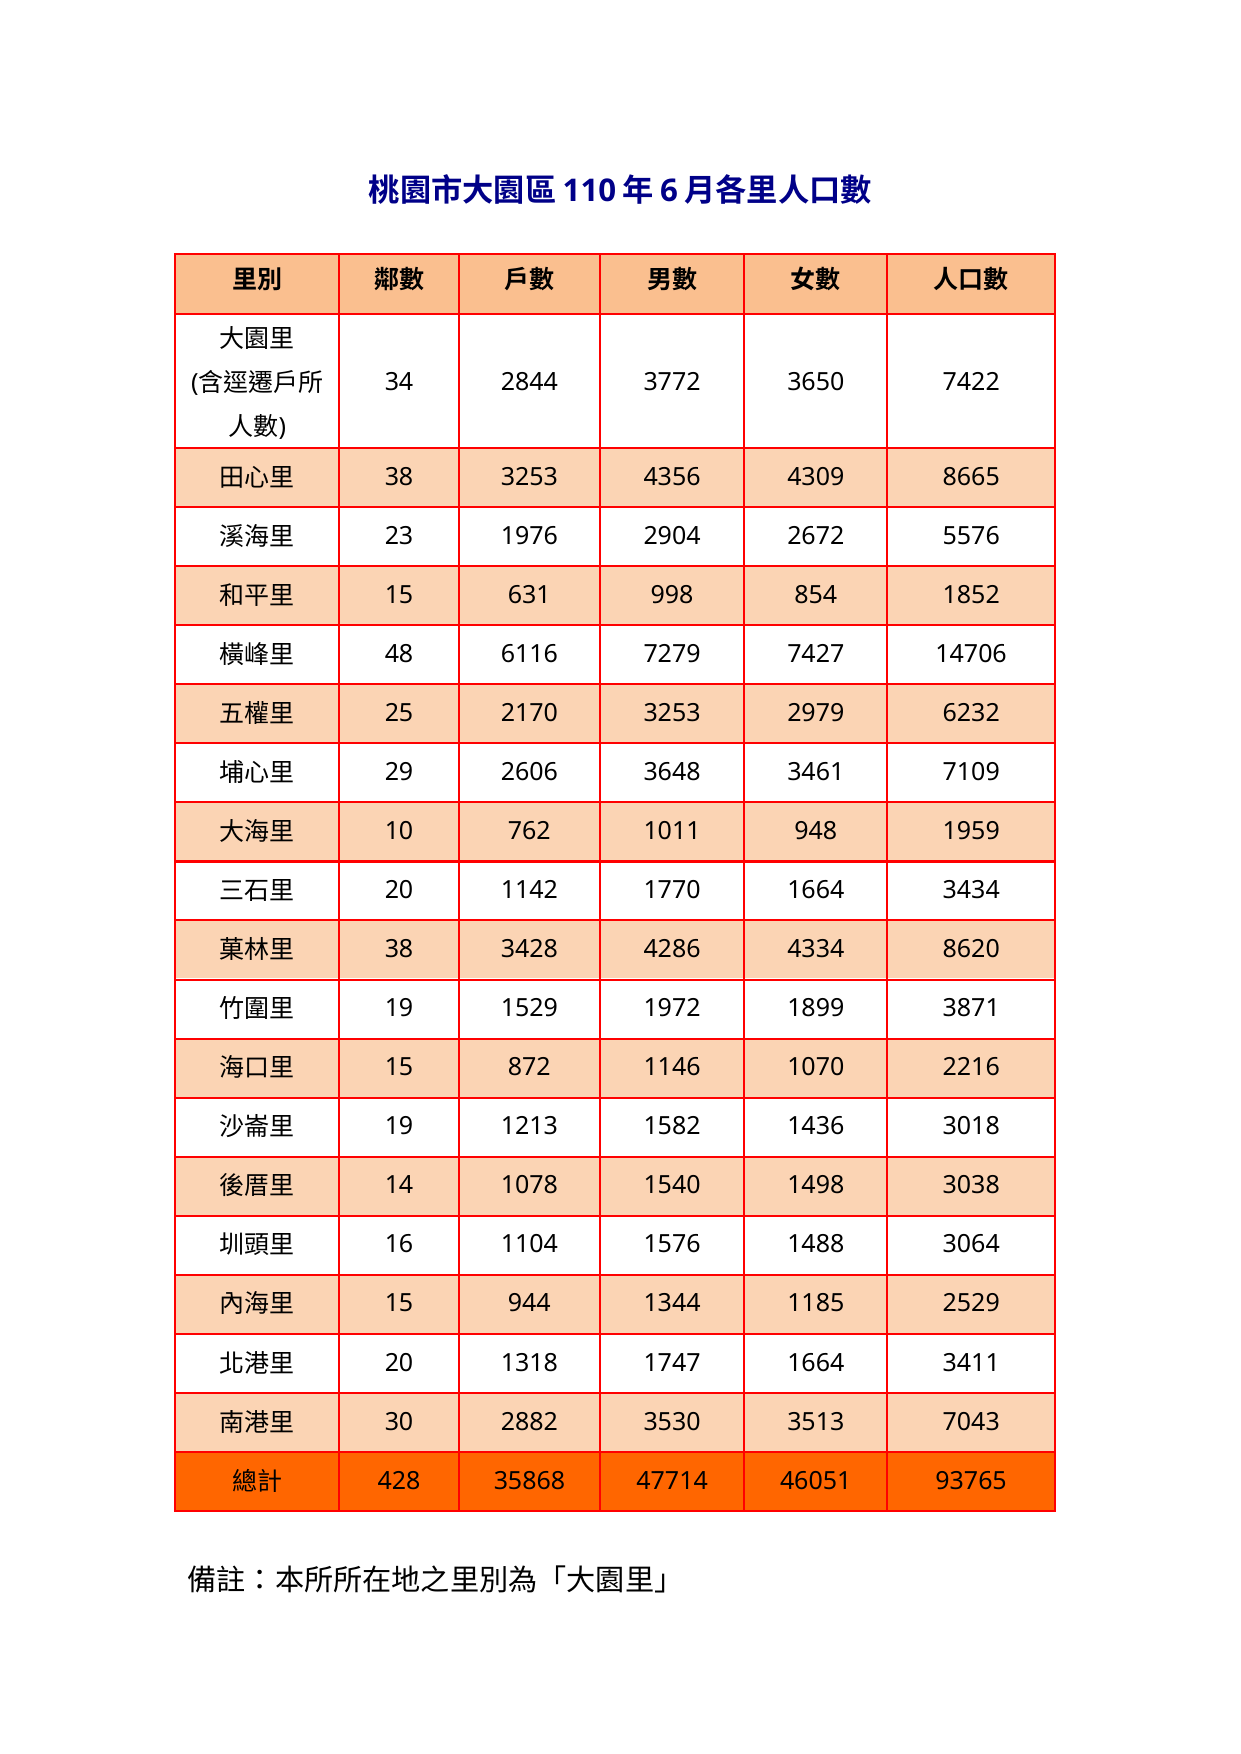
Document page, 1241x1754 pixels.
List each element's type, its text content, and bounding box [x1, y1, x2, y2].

table_cell 14706 [888, 626, 1054, 683]
table_cell 3513 [745, 1394, 886, 1451]
table_cell 溪海里 [176, 508, 338, 565]
table_cell 1436 [745, 1099, 886, 1156]
table_cell 38 [340, 921, 458, 978]
table_cell 8620 [888, 921, 1054, 978]
table_cell 2672 [745, 508, 886, 565]
table_cell 內海里 [176, 1276, 338, 1333]
table_cell 25 [340, 685, 458, 742]
table_cell 3871 [888, 981, 1054, 1037]
table_cell 1104 [460, 1217, 599, 1274]
table_cell 3253 [460, 449, 599, 506]
table_cell 20 [340, 863, 458, 919]
table_cell 2170 [460, 685, 599, 742]
table_cell 2882 [460, 1394, 599, 1451]
table_cell 872 [460, 1040, 599, 1097]
table_cell 20 [340, 1335, 458, 1392]
table_cell 34 [340, 315, 458, 447]
table_cell 2216 [888, 1040, 1054, 1097]
table_cell 五權里 [176, 685, 338, 742]
table_cell 後厝里 [176, 1158, 338, 1215]
table_header 戶數 [460, 255, 599, 313]
table_cell 2529 [888, 1276, 1054, 1333]
table_cell 7109 [888, 744, 1054, 801]
table_cell 7422 [888, 315, 1054, 447]
table_cell 3411 [888, 1335, 1054, 1392]
table_cell 4356 [601, 449, 743, 506]
table_cell 38 [340, 449, 458, 506]
table_cell 4309 [745, 449, 886, 506]
table_cell 30 [340, 1394, 458, 1451]
table_cell 圳頭里 [176, 1217, 338, 1274]
table_cell 46051 [745, 1453, 886, 1510]
table_cell 3650 [745, 315, 886, 447]
table_cell 15 [340, 1276, 458, 1333]
table_cell 1899 [745, 981, 886, 1037]
table_cell 4286 [601, 921, 743, 978]
table_cell 6232 [888, 685, 1054, 742]
table_cell 1078 [460, 1158, 599, 1215]
text 備註：本所所在地之里別為「大園里」 [187, 1556, 1053, 1600]
table_header 里別 [176, 255, 338, 313]
table_cell 3064 [888, 1217, 1054, 1274]
table_cell 1344 [601, 1276, 743, 1333]
table_cell 田心里 [176, 449, 338, 506]
table_cell 7427 [745, 626, 886, 683]
table_cell 1529 [460, 981, 599, 1037]
table_cell 1213 [460, 1099, 599, 1156]
table_cell 35868 [460, 1453, 599, 1510]
table_cell 762 [460, 803, 599, 860]
table_header 人口數 [888, 255, 1054, 313]
table_cell 3772 [601, 315, 743, 447]
table_header 鄰數 [340, 255, 458, 313]
table_cell 北港里 [176, 1335, 338, 1392]
table_cell 1664 [745, 1335, 886, 1392]
table_cell 大園里 (含逕遷戶所人數) [176, 315, 338, 447]
table_cell 三石里 [176, 863, 338, 919]
table_cell 15 [340, 567, 458, 624]
table_cell 1540 [601, 1158, 743, 1215]
table_cell 4334 [745, 921, 886, 978]
table_cell 10 [340, 803, 458, 860]
table_cell 總計 [176, 1453, 338, 1510]
table_cell 1582 [601, 1099, 743, 1156]
table_cell 631 [460, 567, 599, 624]
table_cell 1498 [745, 1158, 886, 1215]
table_cell 3530 [601, 1394, 743, 1451]
table_cell 1142 [460, 863, 599, 919]
table_cell 1185 [745, 1276, 886, 1333]
text 桃園市大園區110年6月各里人口數 [187, 143, 1053, 231]
table_cell 5576 [888, 508, 1054, 565]
table_cell 埔心里 [176, 744, 338, 801]
table_cell 998 [601, 567, 743, 624]
table_cell 14 [340, 1158, 458, 1215]
table_cell 2904 [601, 508, 743, 565]
table_cell 3253 [601, 685, 743, 742]
table_cell 48 [340, 626, 458, 683]
table_cell 竹圍里 [176, 981, 338, 1037]
table_header 女數 [745, 255, 886, 313]
table_cell 23 [340, 508, 458, 565]
table_cell 8665 [888, 449, 1054, 506]
table_cell 1011 [601, 803, 743, 860]
table_cell 1576 [601, 1217, 743, 1274]
table_cell 3648 [601, 744, 743, 801]
table_cell 海口里 [176, 1040, 338, 1097]
table_cell 沙崙里 [176, 1099, 338, 1156]
table_cell 1852 [888, 567, 1054, 624]
table_cell 1488 [745, 1217, 886, 1274]
table_cell 19 [340, 981, 458, 1037]
table_cell 南港里 [176, 1394, 338, 1451]
table_cell 3434 [888, 863, 1054, 919]
table_cell 948 [745, 803, 886, 860]
table_cell 2606 [460, 744, 599, 801]
table_cell 2979 [745, 685, 886, 742]
table_cell 854 [745, 567, 886, 624]
table_cell 1959 [888, 803, 1054, 860]
table_cell 7279 [601, 626, 743, 683]
table_cell 1976 [460, 508, 599, 565]
table_header 男數 [601, 255, 743, 313]
table_cell 2844 [460, 315, 599, 447]
table_cell 1664 [745, 863, 886, 919]
table_cell 1146 [601, 1040, 743, 1097]
table_cell 1070 [745, 1040, 886, 1097]
table_cell 和平里 [176, 567, 338, 624]
table_cell 15 [340, 1040, 458, 1097]
table_cell 944 [460, 1276, 599, 1333]
table_cell 428 [340, 1453, 458, 1510]
table_cell 1770 [601, 863, 743, 919]
table_cell 3428 [460, 921, 599, 978]
table_cell 1318 [460, 1335, 599, 1392]
table_cell 3038 [888, 1158, 1054, 1215]
table_cell 1747 [601, 1335, 743, 1392]
table_cell 6116 [460, 626, 599, 683]
table_cell 47714 [601, 1453, 743, 1510]
table_cell 19 [340, 1099, 458, 1156]
table_cell 橫峰里 [176, 626, 338, 683]
table_cell 3018 [888, 1099, 1054, 1156]
table_cell 7043 [888, 1394, 1054, 1451]
table_cell 大海里 [176, 803, 338, 860]
table_cell 29 [340, 744, 458, 801]
table_cell 1972 [601, 981, 743, 1037]
table_cell 93765 [888, 1453, 1054, 1510]
table_cell 菓林里 [176, 921, 338, 978]
table_cell 16 [340, 1217, 458, 1274]
table_cell 3461 [745, 744, 886, 801]
